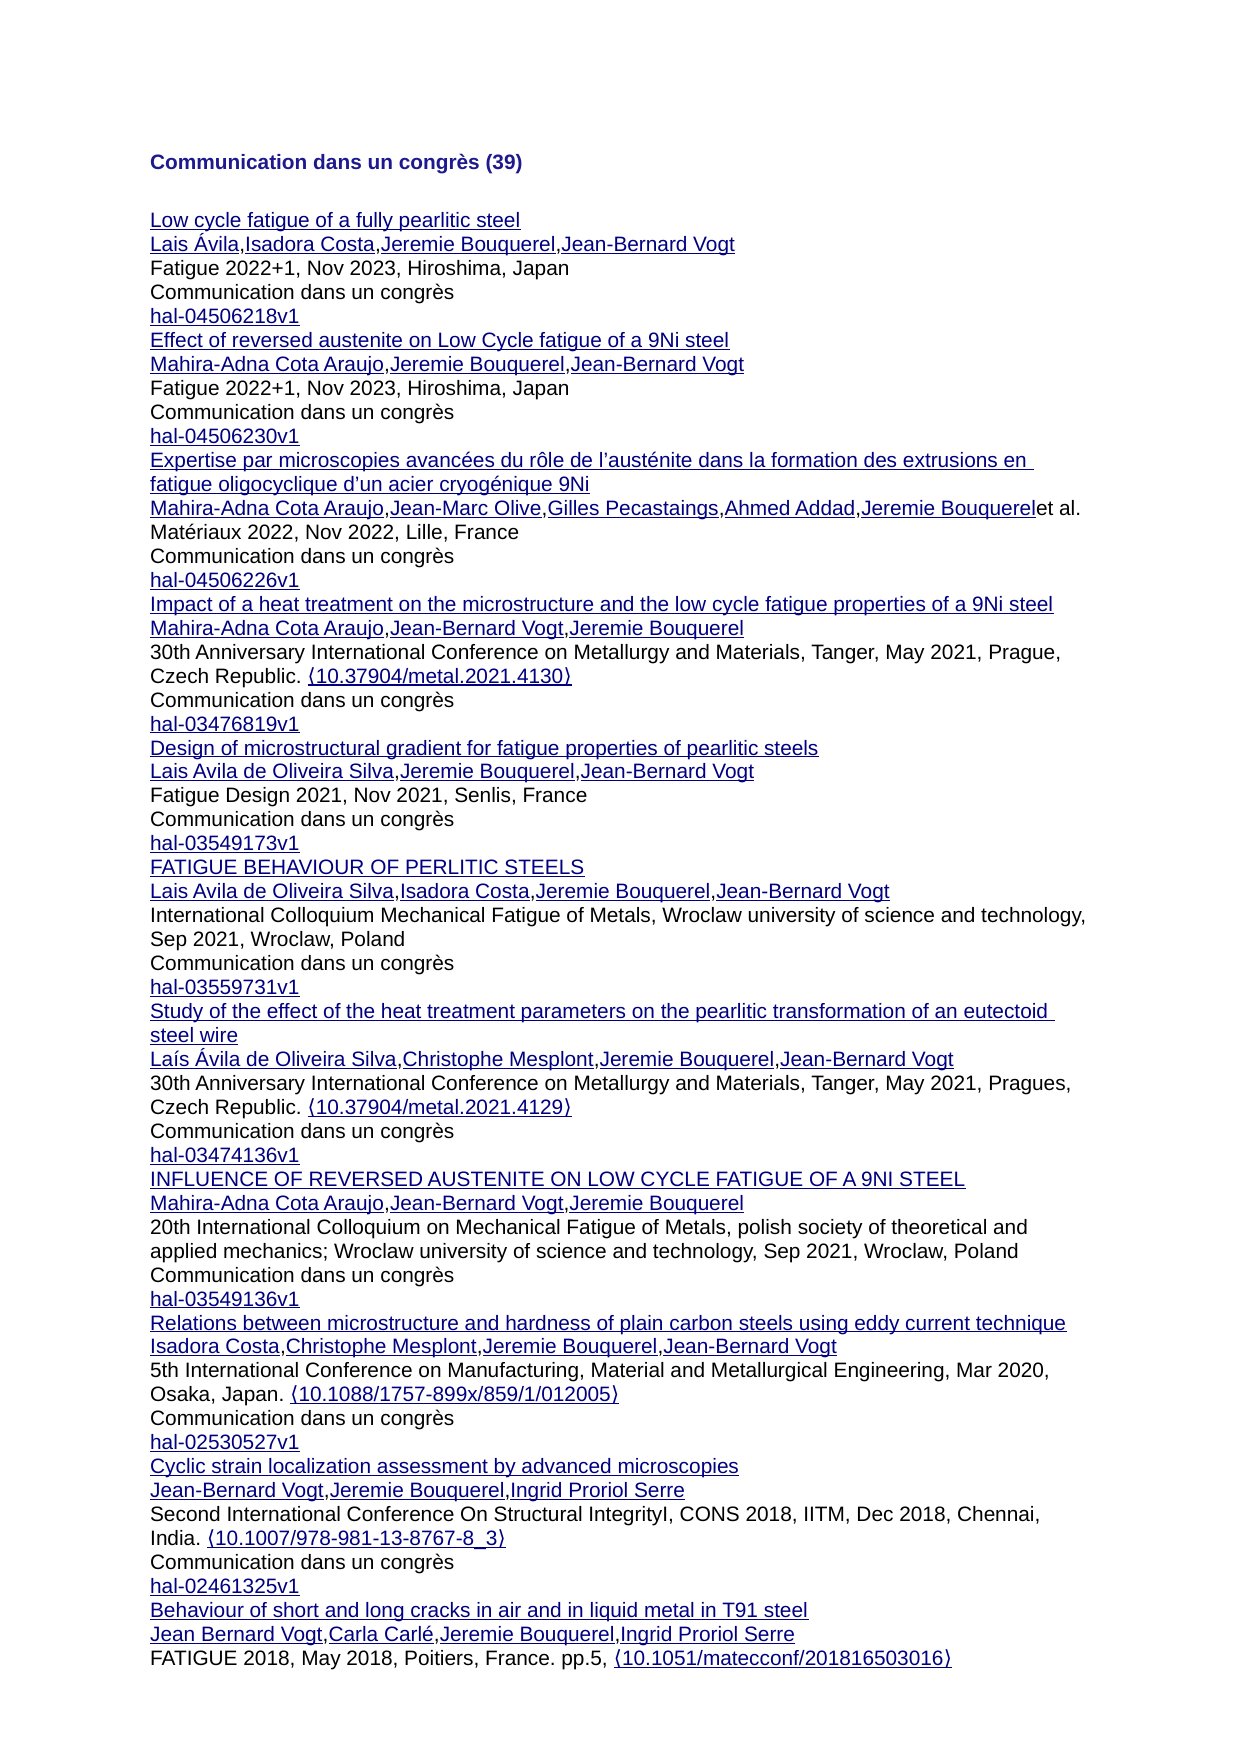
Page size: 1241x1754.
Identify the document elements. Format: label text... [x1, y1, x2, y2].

table_cell Impact of a heat treatment on the microstructure and the low cycle fatigue properties of a 9Ni steel Mahira-Adna Cota Araujo,Jean-Bernard Vogt,Jeremie Bouquerel 30th Anniversary International Conference on Metallurgy and Materials, Tanger, May 2021, Prague, Czech Republic. ⟨10.37904/metal.2021.4130⟩ Communication dans un congrès hal-03476819v1 [150, 592, 1090, 735]
table_cell Design of microstructural gradient for fatigue properties of pearlitic steels Lais Avila de Oliveira Silva,Jeremie Bouquerel,Jean-Bernard Vogt Fatigue Design 2021, Nov 2021, Senlis, France Communication dans un congrès hal-03549173v1 [150, 735, 1090, 855]
table_cell Study of the effect of the heat treatment parameters on the pearlitic transformation of an eutectoid steel wire Laís Ávila de Oliveira Silva,Christophe Mesplont,Jeremie Bouquerel,Jean-Bernard Vogt 30th Anniversary International Conference on Metallurgy and Materials, Tanger, May 2021, Pragues, Czech Republic. ⟨10.37904/metal.2021.4129⟩ Communication dans un congrès hal-03474136v1 [150, 999, 1090, 1167]
table_cell Relations between microstructure and hardness of plain carbon steels using eddy current technique Isadora Costa,Christophe Mesplont,Jeremie Bouquerel,Jean-Bernard Vogt 5th International Conference on Manufacturing, Material and Metallurgical Engineering, Mar 2020, Osaka, Japan. ⟨10.1088/1757-899x/859/1/012005⟩ Communication dans un congrès hal-02530527v1 [150, 1310, 1090, 1454]
subtitle Communication dans un congrès (39) [150, 150, 1090, 174]
table_cell FATIGUE BEHAVIOUR OF PERLITIC STEELS Lais Avila de Oliveira Silva,Isadora Costa,Jeremie Bouquerel,Jean-Bernard Vogt International Colloquium Mechanical Fatigue of Metals, Wroclaw university of science and technology, Sep 2021, Wroclaw, Poland Communication dans un congrès hal-03559731v1 [150, 855, 1090, 999]
table_cell INFLUENCE OF REVERSED AUSTENITE ON LOW CYCLE FATIGUE OF A 9NI STEEL Mahira-Adna Cota Araujo,Jean-Bernard Vogt,Jeremie Bouquerel 20th International Colloquium on Mechanical Fatigue of Metals, polish society of theoretical and applied mechanics; Wroclaw university of science and technology, Sep 2021, Wroclaw, Poland Communication dans un congrès hal-03549136v1 [150, 1167, 1090, 1310]
table_cell Behaviour of short and long cracks in air and in liquid metal in T91 steel Jean Bernard Vogt,Carla Carlé,Jeremie Bouquerel,Ingrid Proriol Serre FATIGUE 2018, May 2018, Poitiers, France. pp.5, ⟨10.1051/matecconf/201816503016⟩ [150, 1598, 1090, 1670]
table_cell Cyclic strain localization assessment by advanced microscopies Jean-Bernard Vogt,Jeremie Bouquerel,Ingrid Proriol Serre Second International Conference On Structural IntegrityI, CONS 2018, IITM, Dec 2018, Chennai, India. ⟨10.1007/978-981-13-8767-8_3⟩ Communication dans un congrès hal-02461325v1 [150, 1454, 1090, 1598]
table_cell Effect of reversed austenite on Low Cycle fatigue of a 9Ni steel Mahira-Adna Cota Araujo,Jeremie Bouquerel,Jean-Bernard Vogt Fatigue 2022+1, Nov 2023, Hiroshima, Japan Communication dans un congrès hal-04506230v1 [150, 328, 1090, 448]
table_header Low cycle fatigue of a fully pearlitic steel Lais Ávila,Isadora Costa,Jeremie Bouquerel,Jean-Bernard Vogt Fatigue 2022+1, Nov 2023, Hiroshima, Japan Communication dans un congrès hal-04506218v1 [150, 208, 1090, 328]
table_cell Expertise par microscopies avancées du rôle de l’austénite dans la formation des extrusions en fatigue oligocyclique d’un acier cryogénique 9Ni Mahira-Adna Cota Araujo,Jean-Marc Olive,Gilles Pecastaings,Ahmed Addad,Jeremie Bouquerelet al. Matériaux 2022, Nov 2022, Lille, France Communication dans un congrès hal-04506226v1 [150, 448, 1090, 592]
